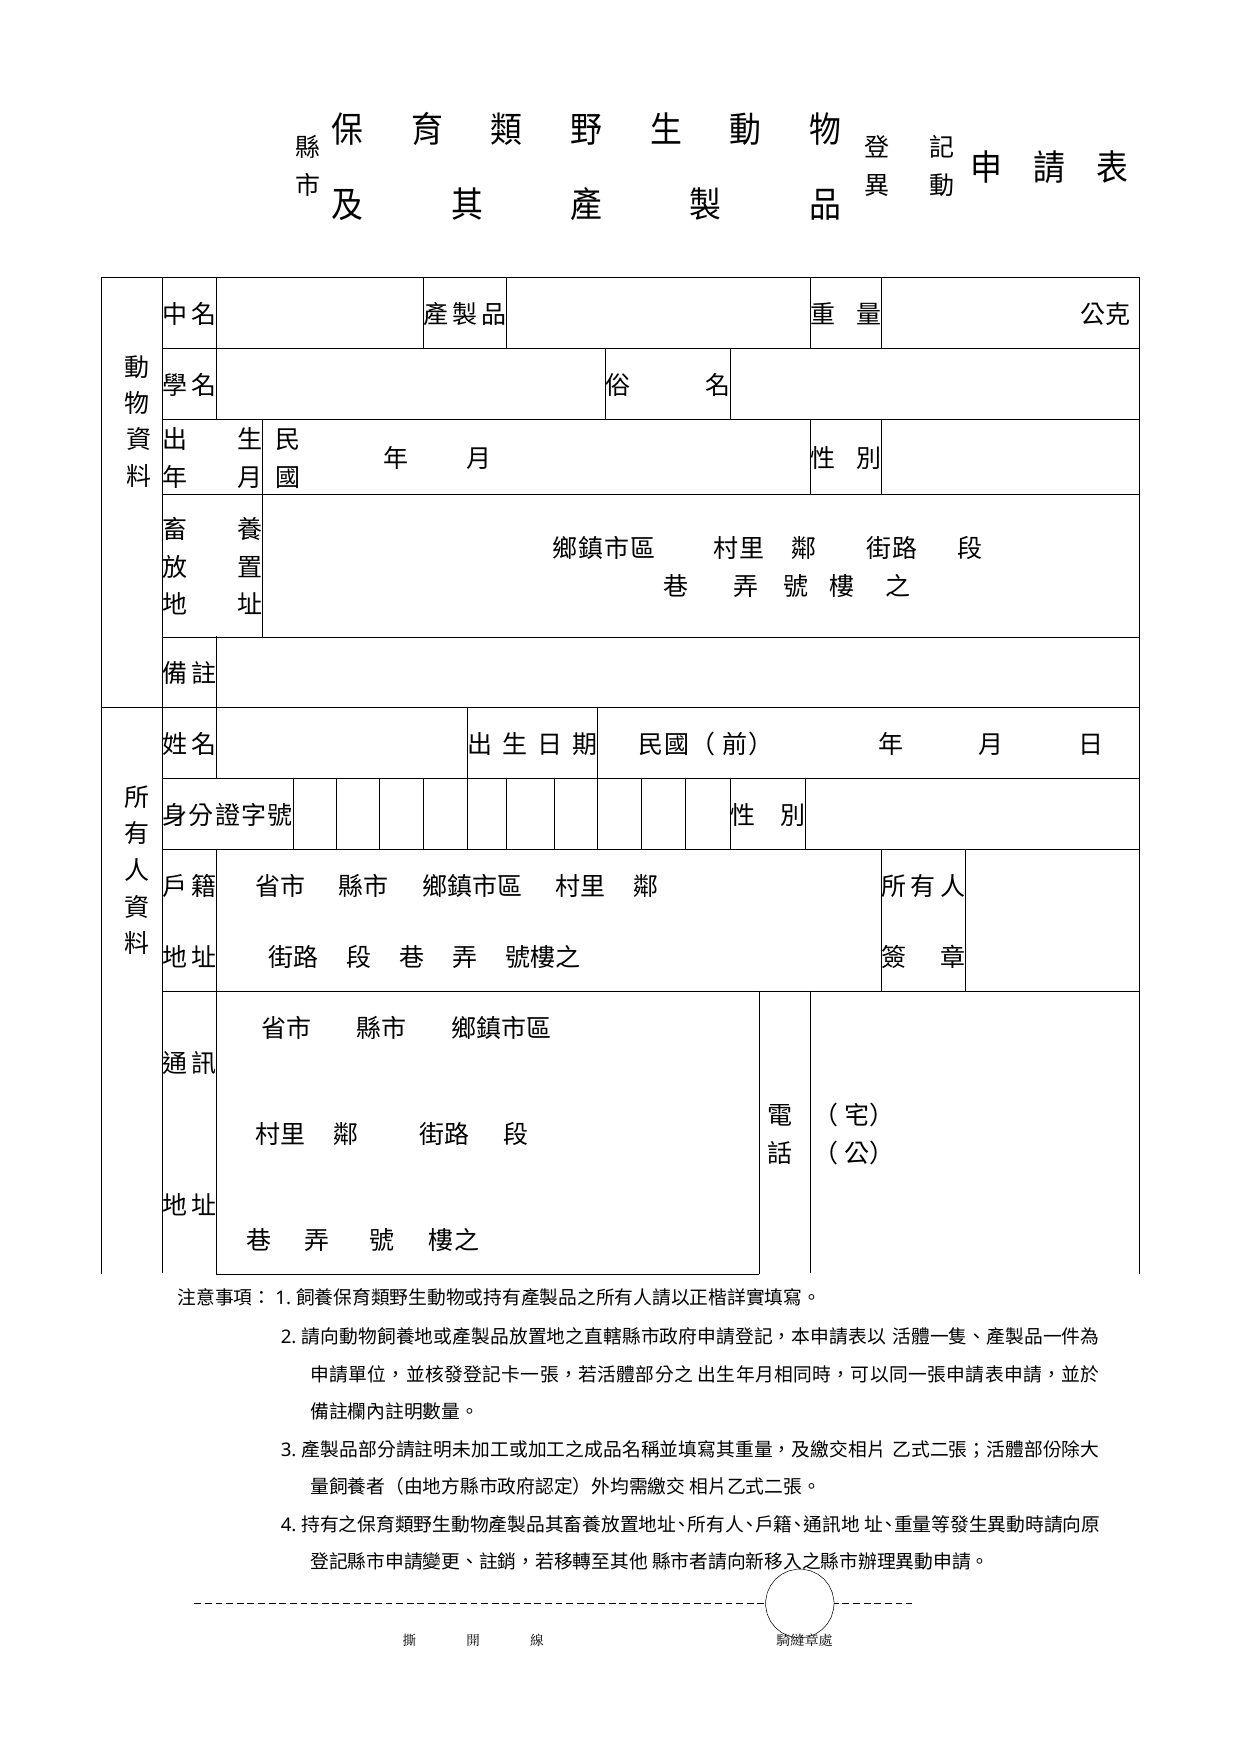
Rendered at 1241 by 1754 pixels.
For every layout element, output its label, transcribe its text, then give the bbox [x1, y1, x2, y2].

text 3. 產製品部分請註明未加工或加工之成品名稱並填寫其重量，及繳交相片 乙式二張；活體部份除大量飼養者（由地方縣市政府認定）外均需繳交 相片乙式二張。 [281, 1429, 1100, 1504]
table_header 重量 [811, 278, 881, 348]
table_cell [555, 779, 597, 849]
table_header 申請表 [966, 90, 1133, 239]
table_cell 出生日期 [468, 708, 597, 778]
table_cell 學名 [163, 349, 216, 419]
text 4. 持有之保育類野生動物產製品其畜養放置地址、所有人、戶籍、通訊地 址、重量等發生異動時請向原登記縣市申請變更、註銷，若移轉至其他 縣市者請向新移入之縣市辦理異動申請。 [281, 1504, 1100, 1579]
table_cell 鄉鎮市區 村里 鄰 街路 段 巷 弄 號 樓 之 [263, 495, 1139, 636]
table_cell 巷 弄 號 樓之 [217, 1203, 759, 1274]
table_cell 身分證字號 [163, 779, 293, 849]
table_cell [337, 779, 379, 849]
table_cell （ 宅） （ 公） [811, 992, 1139, 1274]
table_cell [882, 420, 1139, 494]
text 注意事項： 1. 飼養保育類野生動物或持有產製品之所有人請以正楷詳實填寫。 [177, 1278, 1122, 1315]
table_cell [686, 779, 730, 849]
table_cell [294, 779, 336, 849]
table_cell 所有人 [882, 850, 965, 920]
table_cell 民國（ 前） 年 月 日 [598, 708, 1139, 778]
table_cell [424, 779, 467, 849]
table_cell 省市 縣市 鄉鎮市區 村里 鄰 [217, 850, 881, 920]
table_header 動 物 資 料 [102, 278, 162, 707]
table_header [507, 278, 810, 348]
table_cell [217, 708, 467, 778]
table_header [217, 278, 423, 348]
table_cell [806, 779, 1139, 849]
table_cell [642, 779, 685, 849]
table_cell [731, 349, 1139, 419]
table_header 產製品 [424, 278, 506, 348]
table_cell [380, 779, 423, 849]
table_cell 街路 段 巷 弄 號樓之 [217, 920, 881, 991]
table_cell 省市 縣市 鄉鎮市區 [217, 992, 759, 1061]
table_cell [217, 638, 1139, 707]
table_header 中名 [163, 278, 216, 348]
table_cell [468, 779, 506, 849]
table_cell [598, 779, 641, 849]
table_cell 所 有 人 資 料 [102, 708, 162, 1274]
table_header 縣 市 [107, 90, 331, 239]
table_cell 性別 [811, 420, 881, 494]
table_cell [217, 349, 605, 419]
table_cell 備註 [163, 638, 216, 707]
text 2. 請向動物飼養地或產製品放置地之直轄縣市政府申請登記，本申請表以 活體一隻、產製品一件為申請單位，並核發登記卡一張，若活體部分之 出生年月相同時，可以同一張申請表申請，並於備註欄內註明數量。 [281, 1317, 1100, 1429]
table_cell 地址 [163, 920, 216, 991]
table_cell 通訊 [163, 992, 216, 1132]
table_cell 簽章 [882, 920, 965, 991]
text 撕 開 線 騎縫章處 [402, 1621, 1122, 1659]
table_cell 姓名 [163, 708, 216, 778]
table_cell 地址 [162, 1132, 216, 1274]
table_cell [507, 779, 554, 849]
table_cell 村里 鄰 街路 段 [217, 1061, 759, 1203]
table_cell 出生 年月 [163, 420, 262, 494]
table_header 登記 異動 [853, 90, 966, 239]
table_cell 性別 [731, 779, 805, 849]
table_cell [966, 850, 1139, 991]
table_cell 俗名 [606, 349, 730, 419]
table_cell 電話 [760, 992, 811, 1274]
table_header 保育類野生動物 及其產製品 [331, 90, 853, 239]
table_cell 戶籍 [163, 850, 216, 920]
table_cell 年 月 [322, 420, 810, 494]
table_header 公克 [882, 278, 1139, 348]
table_cell 畜養 放置 地址 [163, 495, 262, 636]
table_cell 民國 [263, 420, 322, 494]
